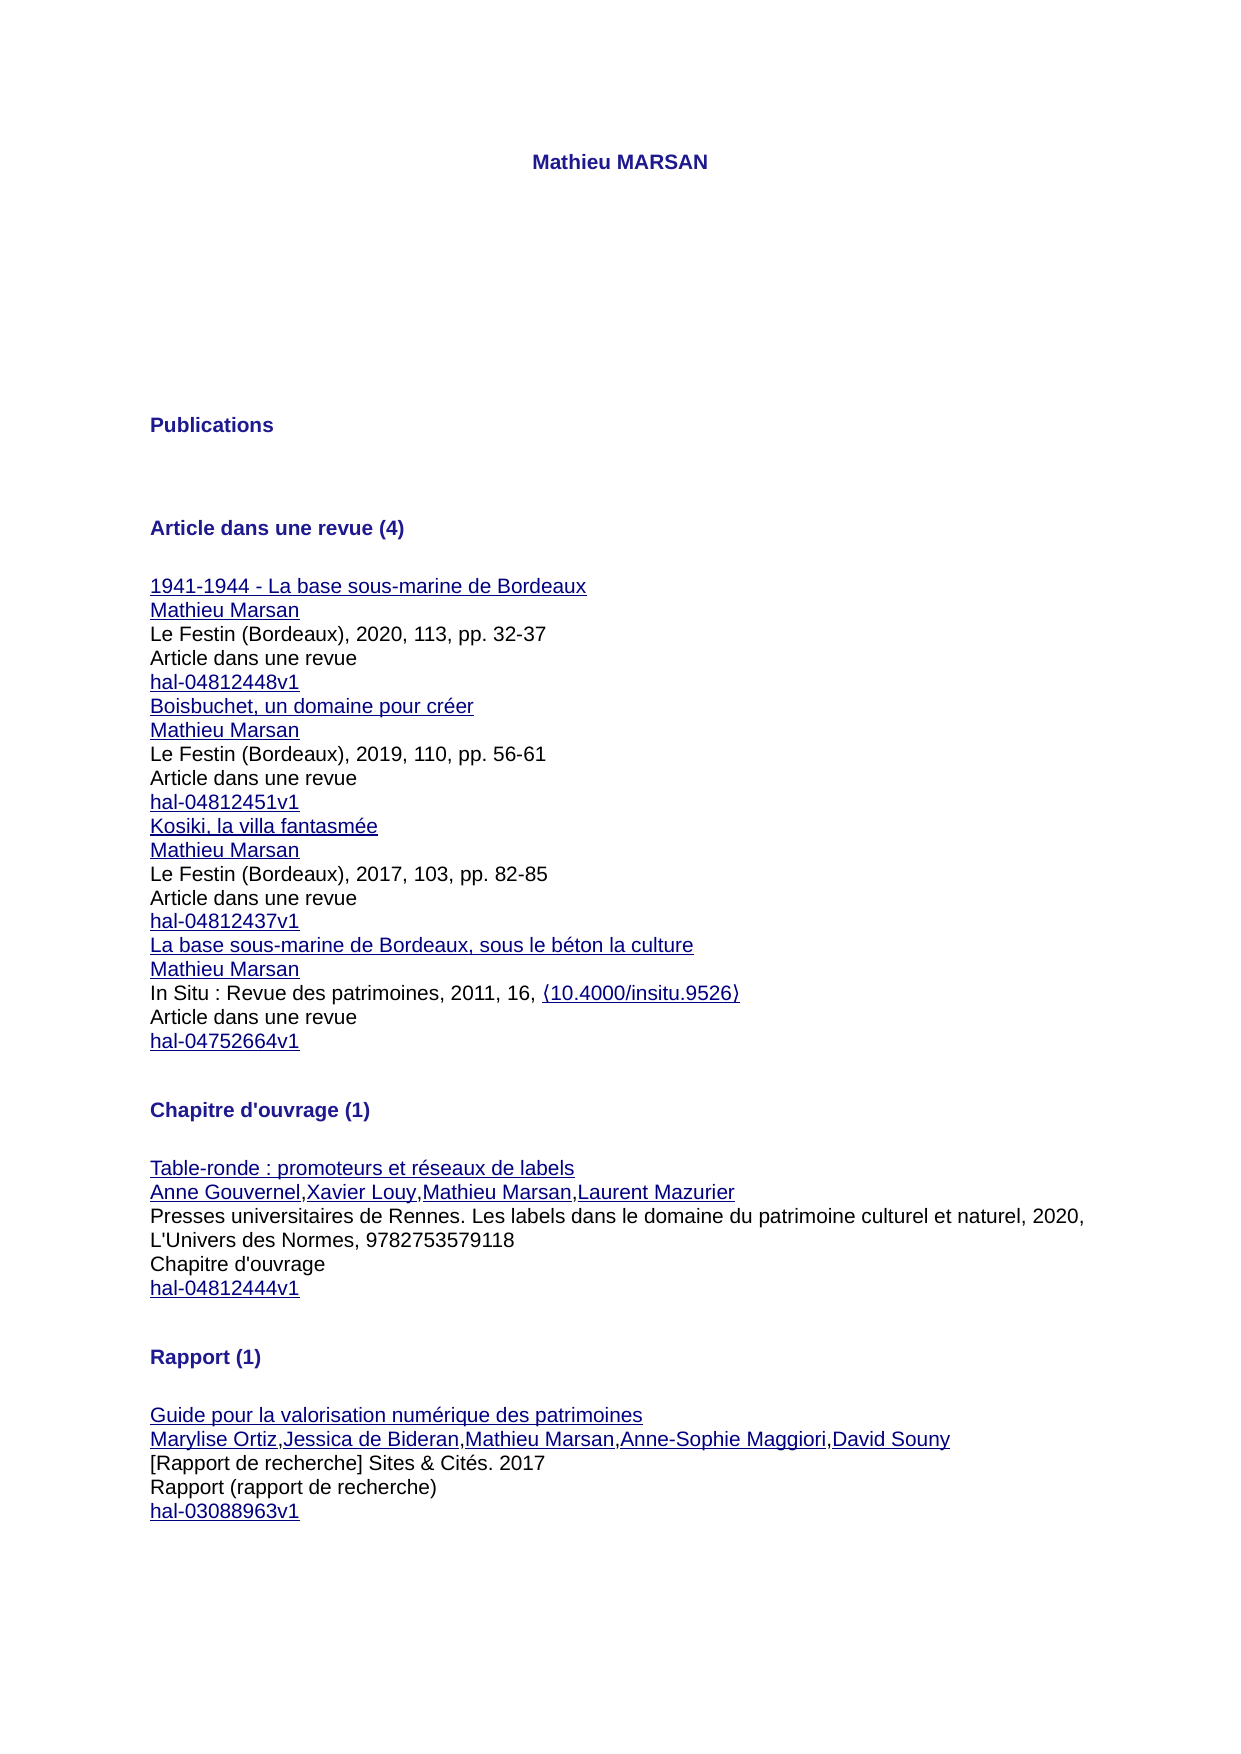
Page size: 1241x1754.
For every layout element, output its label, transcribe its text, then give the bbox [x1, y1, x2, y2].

subtitle Rapport (1) [150, 1345, 1090, 1369]
table_cell La base sous-marine de Bordeaux, sous le béton la culture Mathieu Marsan In Situ : Revue des patrimoines, 2011, 16, ⟨10.4000/insitu.9526⟩ Article dans une revue hal-04752664v1 [150, 933, 1090, 1053]
subtitle Mathieu MARSAN [150, 150, 1090, 174]
table_header 1941-1944 - La base sous-marine de Bordeaux Mathieu Marsan Le Festin (Bordeaux), 2020, 113, pp. 32-37 Article dans une revue hal-04812448v1 [150, 574, 1090, 694]
table_header Table-ronde : promoteurs et réseaux de labels Anne Gouvernel,Xavier Louy,Mathieu Marsan,Laurent Mazurier Presses universitaires de Rennes. Les labels dans le domaine du patrimoine culturel et naturel, 2020, L'Univers des Normes, 9782753579118 Chapitre d'ouvrage hal-04812444v1 [150, 1156, 1090, 1300]
table_cell Kosiki, la villa fantasmée Mathieu Marsan Le Festin (Bordeaux), 2017, 103, pp. 82-85 Article dans une revue hal-04812437v1 [150, 814, 1090, 933]
subtitle Article dans une revue (4) [150, 516, 1090, 539]
subtitle Publications [150, 412, 1090, 436]
table_cell Boisbuchet, un domaine pour créer Mathieu Marsan Le Festin (Bordeaux), 2019, 110, pp. 56-61 Article dans une revue hal-04812451v1 [150, 694, 1090, 813]
subtitle Chapitre d'ouvrage (1) [150, 1098, 1090, 1122]
table_header Guide pour la valorisation numérique des patrimoines Marylise Ortiz,Jessica de Bideran,Mathieu Marsan,Anne-Sophie Maggiori,David Souny [Rapport de recherche] Sites & Cités. 2017 Rapport (rapport de recherche) hal-03088963v1 [150, 1403, 1090, 1523]
